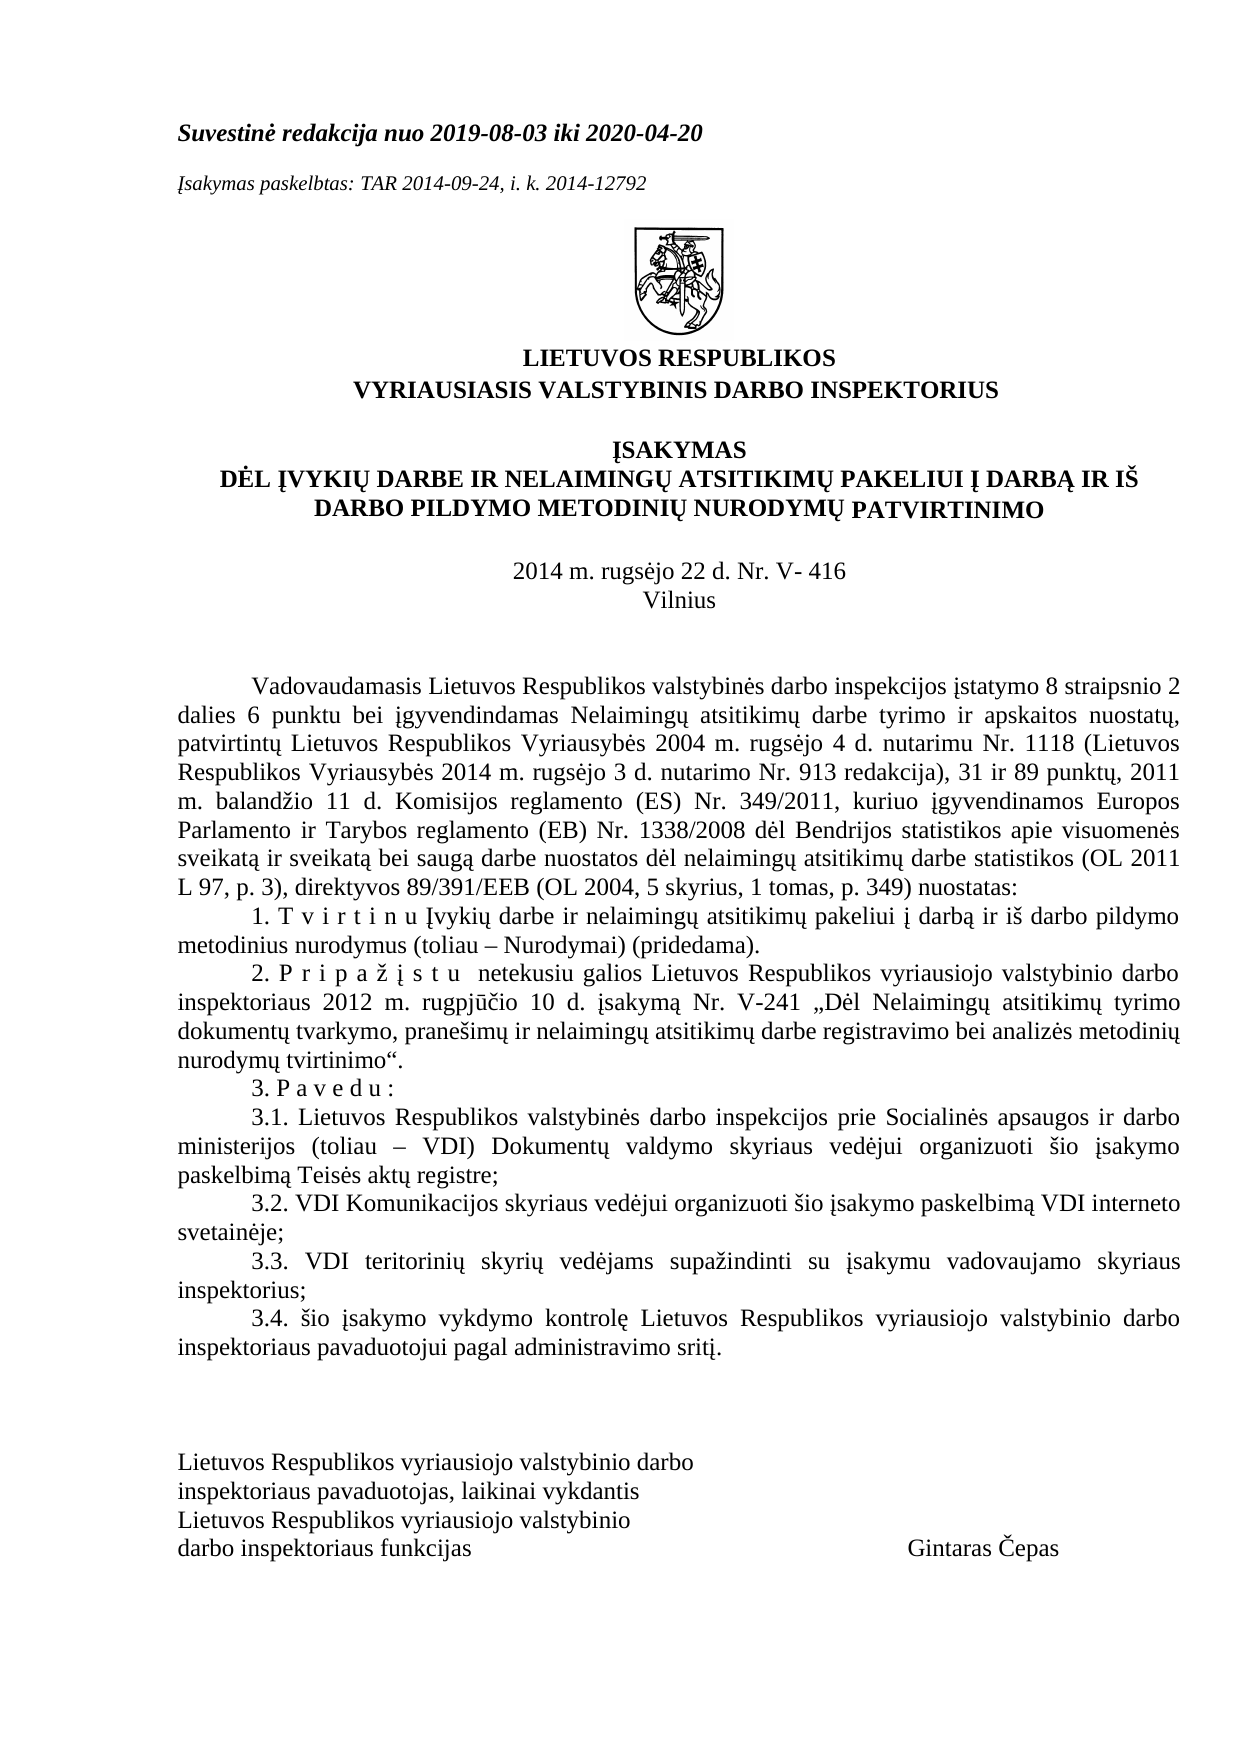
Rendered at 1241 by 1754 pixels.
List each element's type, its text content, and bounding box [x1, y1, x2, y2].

text ĮSAKYMAS [177, 432, 1181, 464]
text 3. P a v e d u : [177, 1073, 1181, 1102]
text 2014 m. rugsėjo 22 d. Nr. V- 416 [177, 556, 1181, 585]
text 3.3. VDI teritorinių skyrių vedėjams supažindinti su įsakymu vadovaujamo skyriaus inspektorius; [177, 1246, 1181, 1303]
text Vadovaudamasis Lietuvos Respublikos valstybinės darbo inspekcijos įstatymo 8 straipsnio 2 dalies 6 punktu bei įgyvendindamas Nelaimingų atsitikimų darbe tyrimo ir apskaitos nuostatų, patvirtintų Lietuvos Respublikos Vyriausybės 2004 m. rugsėjo 4 d. nutarimu Nr. 1118 (Lietuvos Respublikos Vyriausybės 2014 m. rugsėjo 3 d. nutarimo Nr. 913 redakcija), 31 ir 89 punktų, 2011 m. balandžio 11 d. Komisijos reglamento (ES) Nr. 349/2011, kuriuo įgyvendinamos Europos Parlamento ir Tarybos reglamento (EB) Nr. 1338/2008 dėl Bendrijos statistikos apie visuomenės sveikatą ir sveikatą bei saugą darbe nuostatos dėl nelaimingų atsitikimų darbe statistikos (OL 2011 L 97, p. 3), direktyvos 89/391/EEB (OL 2004, 5 skyrius, 1 tomas, p. 349) nuostatas: [177, 671, 1181, 901]
text LIETUVOS RESPUBLIKOS [177, 341, 1181, 372]
text DĖL ĮVYKIŲ DARBE IR NELAIMINGŲ ATSITIKIMŲ PAKELIUI Į DARBĄ IR IŠ DARBO PILDYMO METODINIŲ NURODYMŲ PATVIRTINIMO [177, 464, 1181, 524]
text 3.4. šio įsakymo vykdymo kontrolę Lietuvos Respublikos vyriausiojo valstybinio darbo inspektoriaus pavaduotojui pagal administravimo sritį. [177, 1303, 1181, 1361]
text inspektoriaus pavaduotojas, laikinai vykdantis [177, 1476, 1181, 1505]
text Lietuvos Respublikos vyriausiojo valstybinio [177, 1505, 1181, 1533]
text Vilnius [177, 585, 1181, 613]
text 3.2. VDI Komunikacijos skyriaus vedėjui organizuoti šio įsakymo paskelbimą VDI interneto svetainėje; [177, 1188, 1181, 1246]
text Suvestinė redakcija nuo 2019-08-03 iki 2020-04-20 [177, 118, 1181, 147]
text Lietuvos Respublikos vyriausiojo valstybinio darbo [177, 1447, 1181, 1476]
text 3.1. Lietuvos Respublikos valstybinės darbo inspekcijos prie Socialinės apsaugos ir darbo ministerijos (toliau – VDI) Dokumentų valdymo skyriaus vedėjui organizuoti šio įsakymo paskelbimą Teisės aktų registre; [177, 1102, 1181, 1188]
text Įsakymas paskelbtas: TAR 2014-09-24, i. k. 2014-12792 [177, 171, 1181, 195]
text darbo inspektoriaus funkcijas Gintaras Čepas [177, 1533, 1181, 1562]
text VYRIAUSIASIS VALSTYBINIS DARBO INSPEKTORIUS [177, 372, 1181, 404]
text 2. P r i p a ž į s t u netekusiu galios Lietuvos Respublikos vyriausiojo valstybinio darbo inspektoriaus 2012 m. rugpjūčio 10 d. įsakymą Nr. V-241 „Dėl Nelaimingų atsitikimų tyrimo dokumentų tvarkymo, pranešimų ir nelaimingų atsitikimų darbe registravimo bei analizės metodinių nurodymų tvirtinimo“. [177, 958, 1181, 1073]
text 1. T v i r t i n u Įvykių darbe ir nelaimingų atsitikimų pakeliui į darbą ir iš darbo pildymo metodinius nurodymus (toliau – Nurodymai) (pridedama). [177, 901, 1181, 958]
